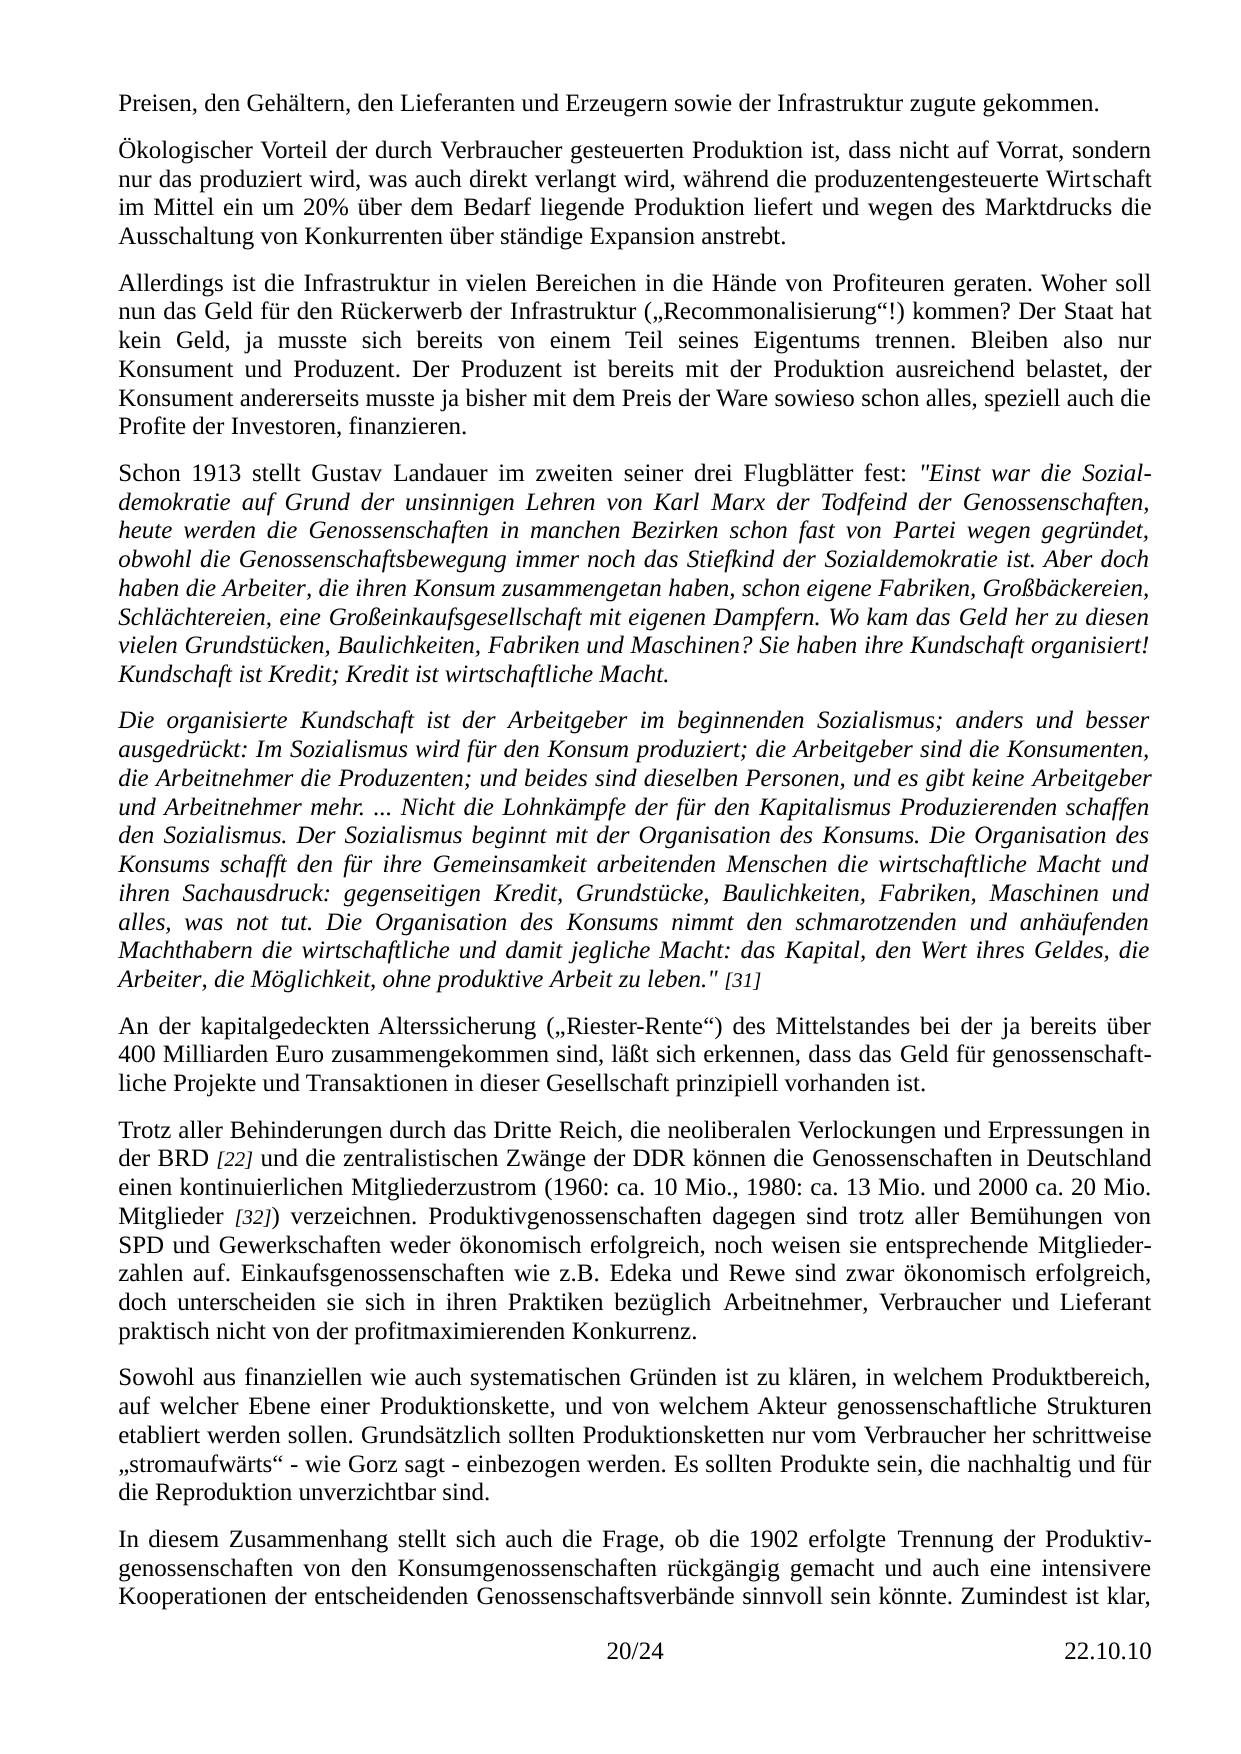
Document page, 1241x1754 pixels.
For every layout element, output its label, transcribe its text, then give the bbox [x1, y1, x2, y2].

text Die organisierte Kundschaft ist der Arbeitgeber im beginnenden Sozialismus; anders und besser ausgedrückt: Im Sozialismus wird für den Konsum produziert; die Arbeitgeber sind die Konsumenten, die Arbeitnehmer die Produzenten; und beides sind dieselben Personen, und es gibt keine Arbeitgeber und Arbeitnehmer mehr. ... Nicht die Lohnkämpfe der für den Kapitalismus Produzierenden schaffen den Sozialismus. Der Sozialismus beginnt mit der Organisation des Konsums. Die Organisation des Konsums schafft den für ihre Gemeinsamkeit arbeitenden Menschen die wirtschaftliche Macht und ihren Sachausdruck: gegenseitigen Kredit, Grundstücke, Baulichkeiten, Fabriken, Maschinen und alles, was not tut. Die Organisation des Konsums nimmt den schmarotzenden und anhäufenden Machthabern die wirtschaftliche und damit jegliche Macht: das Kapital, den Wert ihres Geldes, die Arbeiter, die Möglichkeit, ohne produktive Arbeit zu leben." [31] [118, 706, 1152, 993]
text Allerdings ist die Infrastruktur in vielen Bereichen in die Hände von Profiteuren geraten. Woher soll nun das Geld für den Rückerwerb der Infrastruktur („Recommonalisierung“!) kommen? Der Staat hat kein Geld, ja musste sich bereits von einem Teil seines Eigentums trennen. Bleiben also nur Konsument und Produzent. Der Produzent ist bereits mit der Produktion ausreichend belastet, der Konsument andererseits musste ja bisher mit dem Preis der Ware sowieso schon alles, speziell auch die Profite der Investoren, finanzieren. [118, 268, 1152, 440]
text Schon 1913 stellt Gustav Landauer im zweiten seiner drei Flugblätter fest: "Einst war die Sozial­demokratie auf Grund der unsinnigen Lehren von Karl Marx der Todfeind der Genossenschaften, heute werden die Genossenschaften in manchen Bezirken schon fast von Partei wegen gegründet, obwohl die Genossenschaftsbewegung immer noch das Stiefkind der Sozialdemokratie ist. Aber doch haben die Arbeiter, die ihren Konsum zusammengetan haben, schon eigene Fabriken, Großbäckereien, Schlächtereien, eine Großeinkaufsgesellschaft mit eigenen Dampfern. Wo kam das Geld her zu diesen vielen Grundstücken, Baulichkeiten, Fabriken und Maschinen? Sie haben ihre Kundschaft organisiert! Kundschaft ist Kredit; Kredit ist wirtschaftliche Macht. [118, 458, 1152, 688]
text Ökologischer Vorteil der durch Verbraucher gesteuerten Produktion ist, dass nicht auf Vorrat, sondern nur das produziert wird, was auch direkt verlangt wird, während die produzentengesteuerte Wirt­schaft im Mittel ein um 20% über dem Bedarf liegende Produktion liefert und wegen des Marktdrucks die Ausschaltung von Konkurrenten über ständige Expansion anstrebt. [118, 135, 1152, 250]
text In diesem Zusammenhang stellt sich auch die Frage, ob die 1902 erfolgte Trennung der Produktiv­genossenschaften von den Konsumgenossenschaften rückgängig gemacht und auch eine intensivere Kooperationen der entscheidenden Genossenschaftsverbände sinnvoll sein könnte. Zumindest ist klar, [118, 1524, 1152, 1610]
text Preisen, den Gehältern, den Lieferanten und Erzeugern sowie der Infrastruktur zugute gekommen. [118, 88, 1152, 117]
text Trotz aller Behinderungen durch das Dritte Reich, die neoliberalen Verlockungen und Erpressungen in der BRD [22] und die zentralistischen Zwänge der DDR können die Genossenschaften in Deutschland einen kontinuierlichen Mitgliederzustrom (1960: ca. 10 Mio., 1980: ca. 13 Mio. und 2000 ca. 20 Mio. Mitglieder [32]) verzeichnen. Produktivgenossenschaften dagegen sind trotz aller Bemühungen von SPD und Gewerkschaften weder ökonomisch erfolgreich, noch weisen sie entsprechende Mitglieder­zahlen auf. Einkaufsgenossenschaften wie z.B. Edeka und Rewe sind zwar ökonomisch erfolgreich, doch unterscheiden sie sich in ihren Praktiken bezüglich Arbeitnehmer, Verbraucher und Lieferant praktisch nicht von der profitmaximierenden Konkurrenz. [118, 1115, 1152, 1345]
text An der kapitalgedeckten Alterssicherung („Riester-Rente“) des Mittelstandes bei der ja bereits über 400 Milliarden Euro zusammengekommen sind, läßt sich erkennen, dass das Geld für genossenschaft­liche Projekte und Transaktionen in dieser Gesellschaft prinzipiell vorhanden ist. [118, 1011, 1152, 1097]
text Sowohl aus finanziellen wie auch systematischen Gründen ist zu klären, in welchem Produktbereich, auf welcher Ebene einer Produktionskette, und von welchem Akteur genossenschaftliche Strukturen etabliert werden sollen. Grundsätzlich sollten Produktionsketten nur vom Verbraucher her schrittweise „stromaufwärts“ - wie Gorz sagt - einbezogen werden. Es sollten Produkte sein, die nachhaltig und für die Reproduktion unverzichtbar sind. [118, 1362, 1152, 1506]
